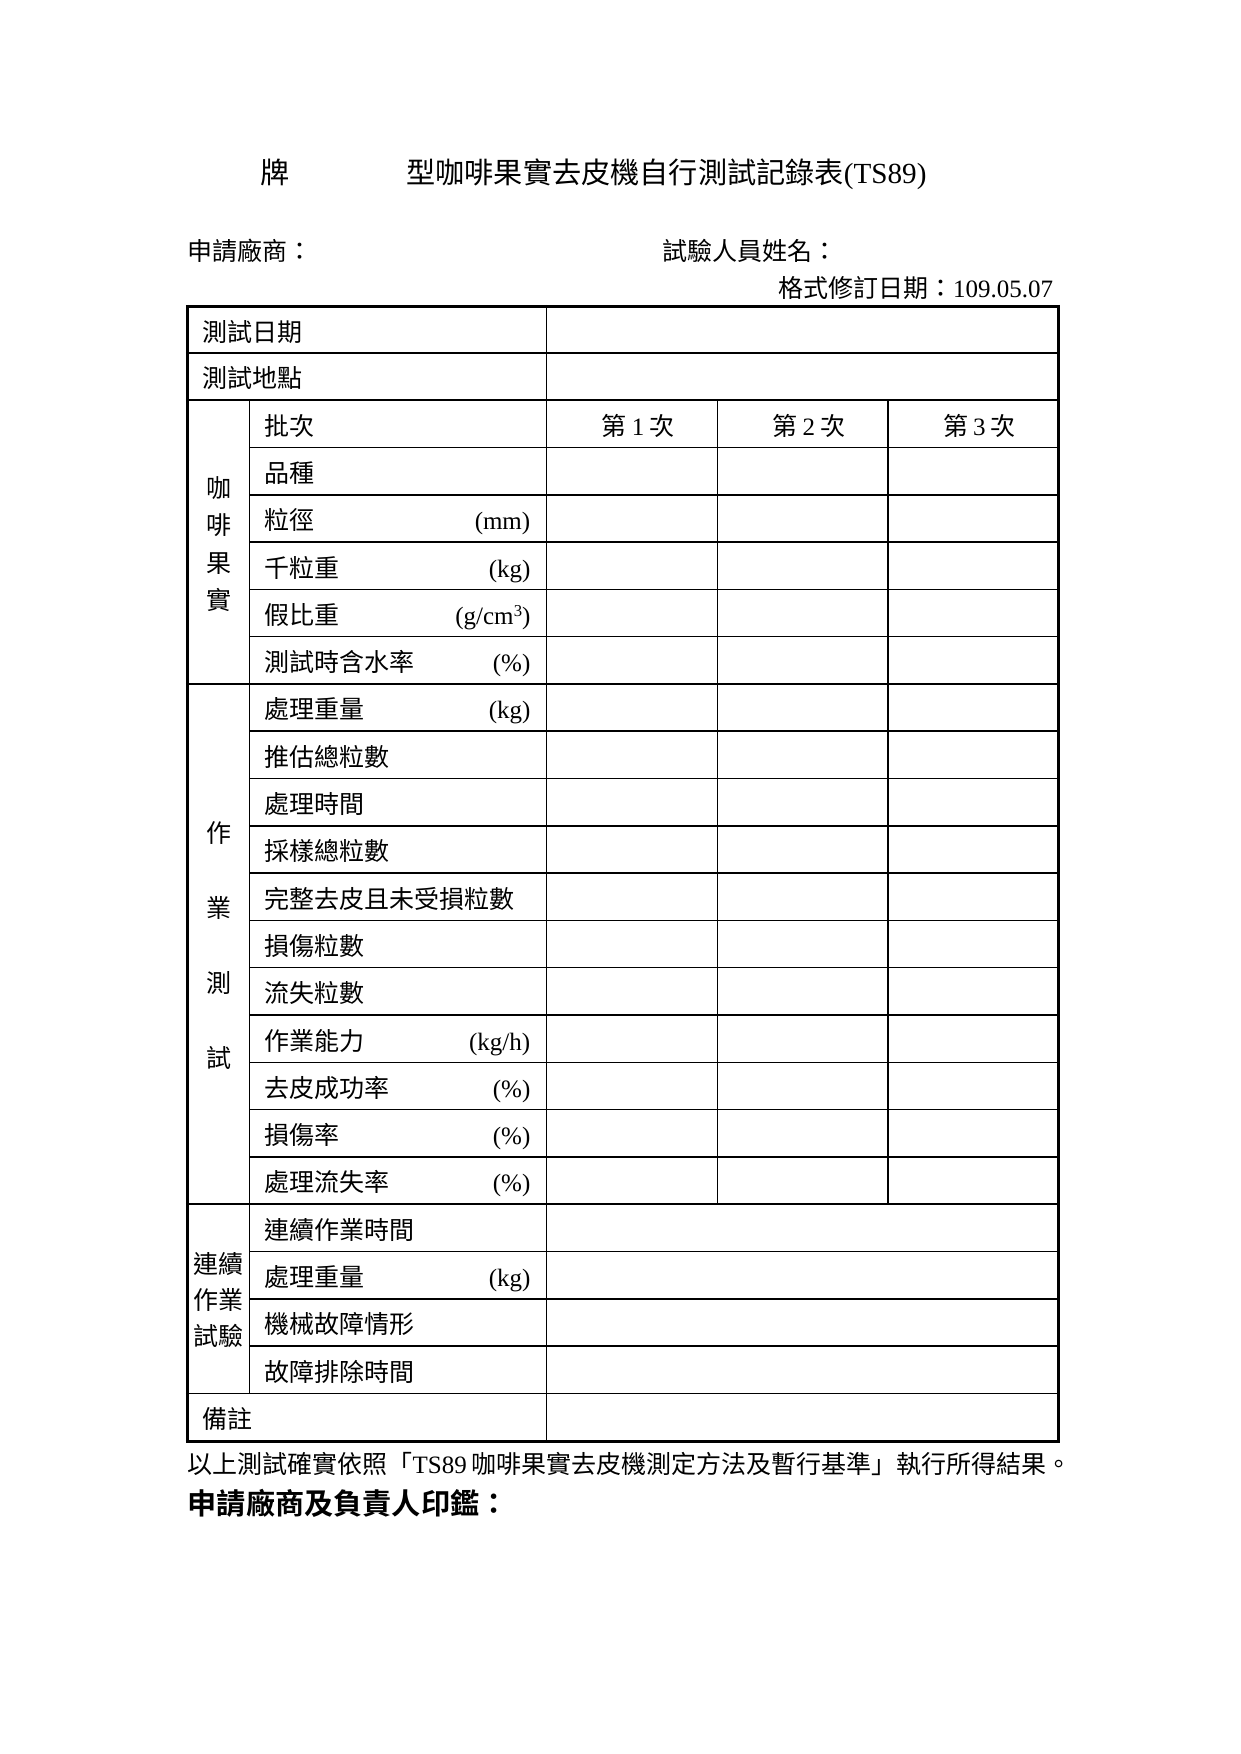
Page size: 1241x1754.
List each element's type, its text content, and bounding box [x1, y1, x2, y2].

table_cell 流失粒數 [250, 968, 546, 1014]
table_cell [889, 496, 1057, 541]
table_cell [547, 1300, 1057, 1345]
table_cell [547, 732, 717, 778]
table_cell [889, 732, 1057, 778]
table_cell [889, 448, 1057, 494]
table_cell [889, 1063, 1057, 1109]
table_cell 假比重 (g/cm3) [250, 590, 546, 636]
table_cell 第3次 [889, 401, 1057, 447]
table_cell [547, 496, 717, 541]
table_cell [889, 685, 1057, 730]
table_cell 完整去皮且未受損粒數 [250, 874, 546, 919]
table_cell [889, 1110, 1057, 1156]
table_cell [889, 1016, 1057, 1061]
table_cell 損傷率 (%) [250, 1110, 546, 1156]
table_cell [547, 1158, 717, 1203]
table_cell [889, 1158, 1057, 1203]
table_cell [547, 1063, 717, 1109]
table_cell [718, 543, 887, 588]
table_cell [718, 1110, 887, 1156]
table_cell [718, 1158, 887, 1203]
table_cell [889, 827, 1057, 872]
table_cell 作業能力 (kg/h) [250, 1016, 546, 1061]
table_cell 處理流失率 (%) [250, 1158, 546, 1203]
table_cell [718, 874, 887, 919]
table_cell 損傷粒數 [250, 921, 546, 967]
table_cell [889, 921, 1057, 967]
table_cell 推估總粒數 [250, 732, 546, 778]
table_cell [889, 590, 1057, 636]
table_cell [718, 1063, 887, 1109]
table_cell [718, 685, 887, 730]
table_cell 咖 啡 果 實 [189, 401, 249, 683]
table_cell [718, 921, 887, 967]
text 申請廠商： 試驗人員姓名： [187, 230, 1053, 267]
table_cell [547, 1110, 717, 1156]
table_cell [718, 827, 887, 872]
table_cell [547, 590, 717, 636]
table_cell 處理重量 (kg) [250, 1252, 546, 1298]
table_cell 測試時含水率 (%) [250, 637, 546, 683]
table_cell [718, 496, 887, 541]
table_cell 處理時間 [250, 779, 546, 825]
table_cell 故障排除時間 [250, 1347, 546, 1392]
table_cell 千粒重 (kg) [250, 543, 546, 588]
table_cell [547, 1205, 1057, 1251]
table_cell 連續作業時間 [250, 1205, 546, 1251]
table_cell [547, 1016, 717, 1061]
table_cell 機械故障情形 [250, 1300, 546, 1345]
table_cell [718, 968, 887, 1014]
table_cell [547, 968, 717, 1014]
table_cell [718, 590, 887, 636]
table_cell [718, 779, 887, 825]
table_cell [547, 1347, 1057, 1392]
text 以上測試確實依照「TS89咖啡果實去皮機測定方法及暫行基準」執行所得結果。 [187, 1443, 1053, 1480]
table_cell [718, 732, 887, 778]
text 申請廠商及負責人印鑑： [187, 1480, 1053, 1523]
table_cell 採樣總粒數 [250, 827, 546, 872]
table_cell [889, 637, 1057, 683]
table_cell [547, 354, 1057, 399]
table_cell [718, 1016, 887, 1061]
table_header [547, 308, 1057, 352]
table_cell 批次 [250, 401, 546, 447]
table_cell 第1次 [547, 401, 717, 447]
table_cell [718, 448, 887, 494]
table_cell 品種 [250, 448, 546, 494]
table_cell [547, 637, 717, 683]
table_cell [547, 1252, 1057, 1298]
table_cell 粒徑 (mm) [250, 496, 546, 541]
table_cell 測試地點 [189, 354, 546, 399]
table_cell [889, 779, 1057, 825]
table_cell [547, 921, 717, 967]
text 牌 型咖啡果實去皮機自行測試記錄表(TS89) [187, 150, 1053, 192]
table_cell [547, 874, 717, 919]
table_cell 處理重量 (kg) [250, 685, 546, 730]
table_cell [718, 637, 887, 683]
table_cell [547, 1394, 1057, 1440]
text 格式修訂日期：109.05.07 [187, 267, 1053, 305]
table_cell [547, 779, 717, 825]
table_header 測試日期 [189, 308, 546, 352]
table_cell [889, 968, 1057, 1014]
table_cell 去皮成功率 (%) [250, 1063, 546, 1109]
table_cell 備註 [189, 1394, 546, 1440]
table_cell [547, 827, 717, 872]
table_cell 第2次 [718, 401, 887, 447]
table_cell 連續作業試驗 [189, 1205, 249, 1392]
table_cell [889, 543, 1057, 588]
table_cell [547, 448, 717, 494]
table_cell [889, 874, 1057, 919]
table_cell [547, 685, 717, 730]
table_cell [547, 543, 717, 588]
table_cell 作 業 測 試 [189, 685, 249, 1203]
